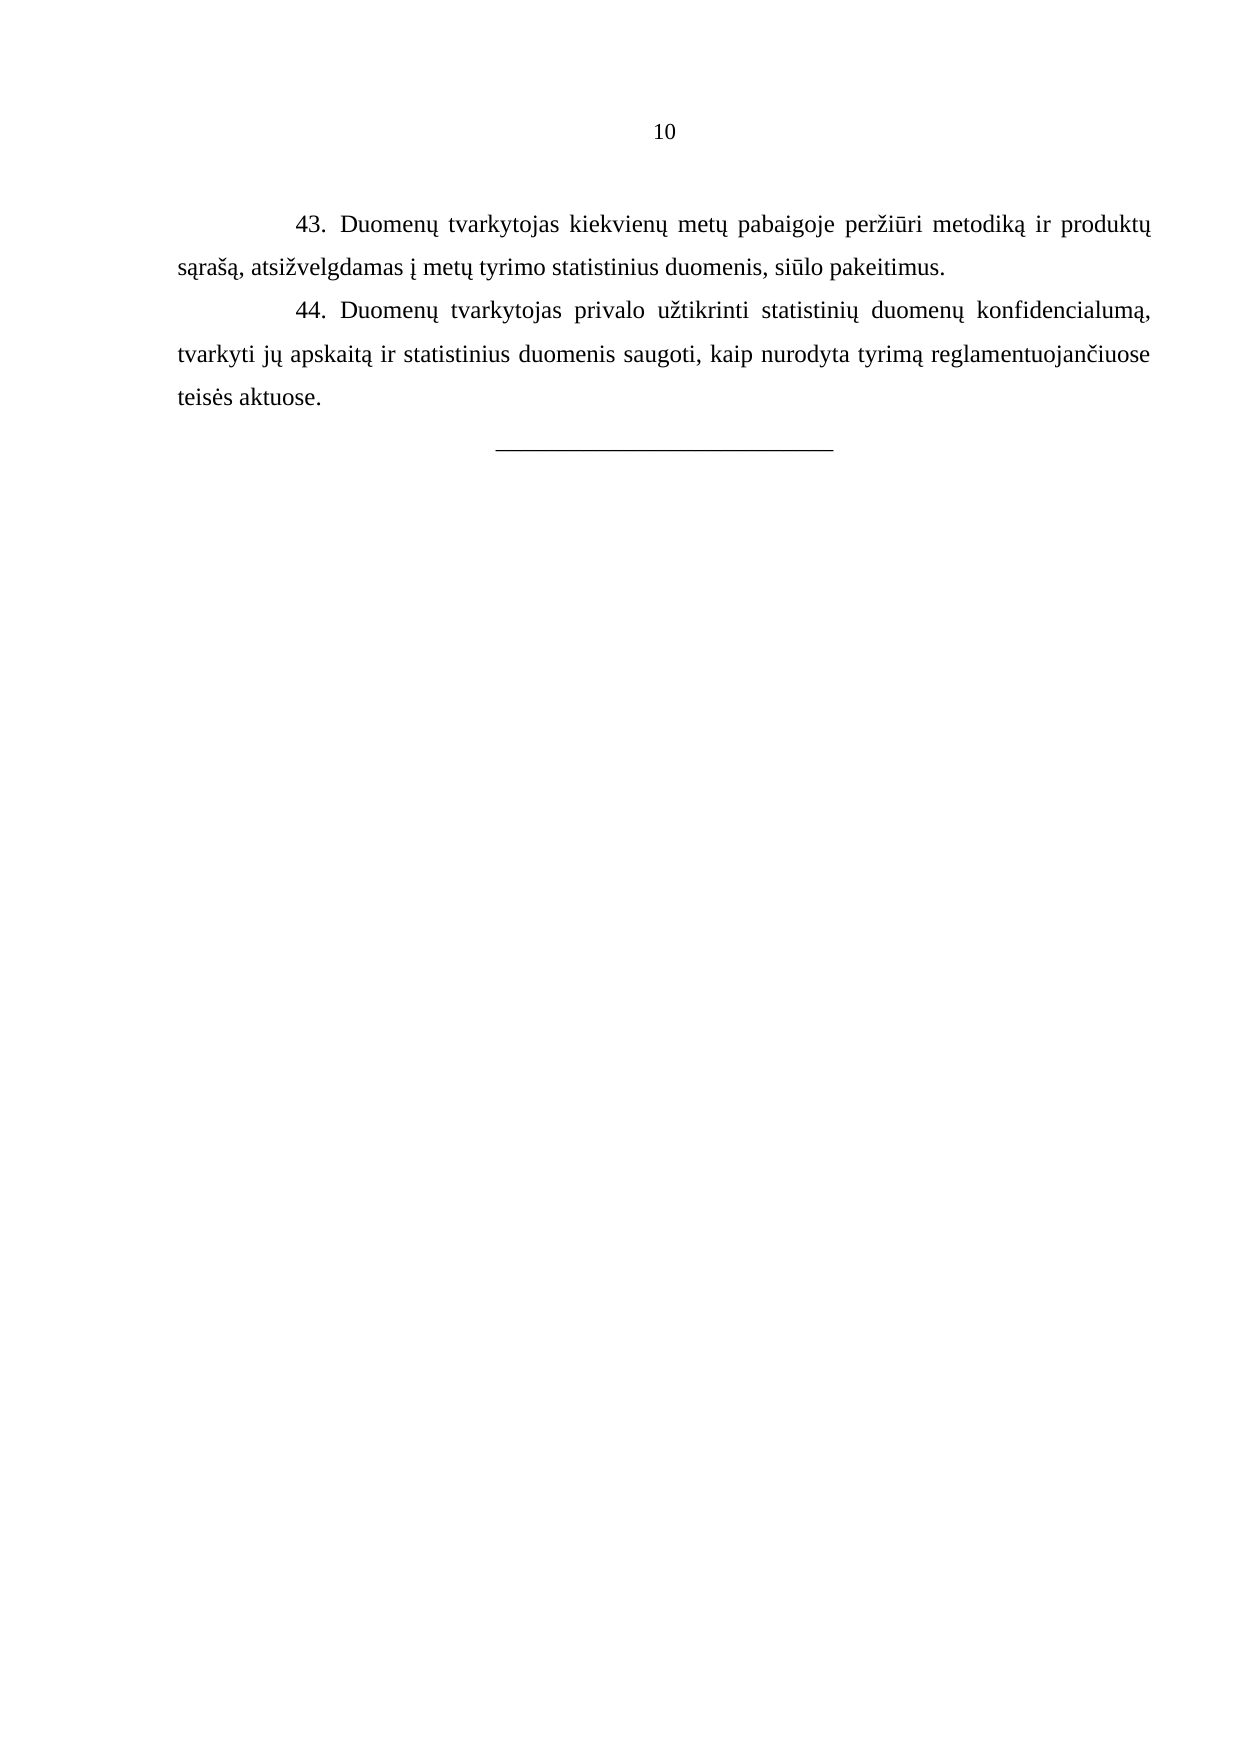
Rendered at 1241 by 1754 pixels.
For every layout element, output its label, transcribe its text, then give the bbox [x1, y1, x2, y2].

text 44. Duomenų tvarkytojas privalo užtikrinti statistinių duomenų konfidencialumą, tvarkyti jų apskaitą ir statistinius duomenis saugoti, kaip nurodyta tyrimą reglamentuojančiuose teisės aktuose. [177, 296, 1152, 411]
text ___________________________ [177, 425, 1152, 454]
text 43. Duomenų tvarkytojas kiekvienų metų pabaigoje peržiūri metodiką ir produktų sąrašą, atsižvelgdamas į metų tyrimo statistinius duomenis, siūlo pakeitimus. [177, 209, 1152, 281]
